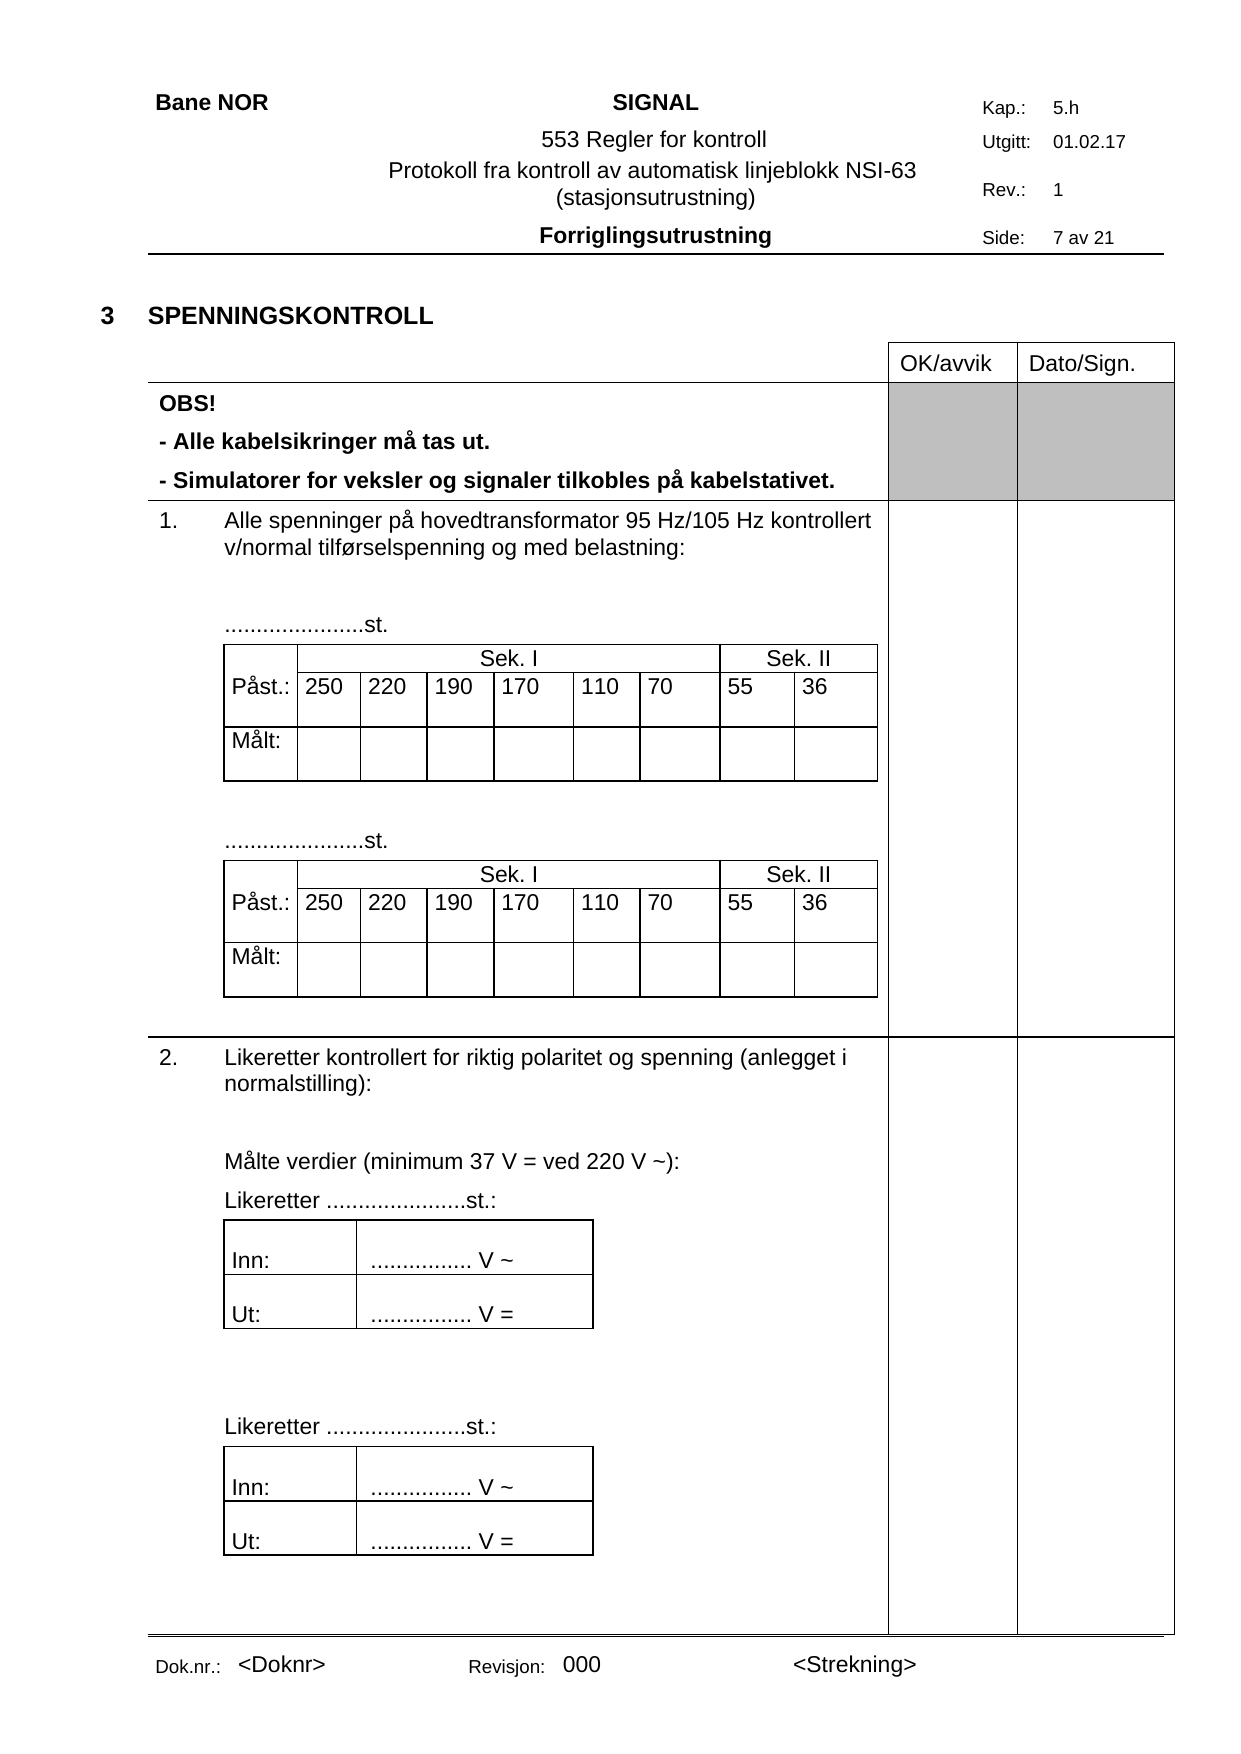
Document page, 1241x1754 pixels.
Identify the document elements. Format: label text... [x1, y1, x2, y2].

table_cell Ut: [225, 1502, 356, 1554]
table_cell [641, 943, 719, 996]
table_cell OBS! - Alle kabelsikringer må tas ut. - Simulatorer for veksler og signaler tilkobles på kabelstativet. [148, 383, 888, 500]
table_cell 1. [148, 501, 213, 1036]
table_header [225, 861, 297, 887]
table_cell [889, 501, 1017, 1036]
table_cell Påst.: [225, 672, 297, 726]
table_cell [428, 728, 493, 780]
table_cell 220 [361, 673, 426, 726]
table_cell [1018, 383, 1174, 500]
table_cell Likeretter kontrollert for riktig polaritet og spenning (anlegget i normalstilling): Målte verdier (minimum 37 V = ved 220 V ~): Likeretter ......................st.: Likeretter ......................st.: [213, 1038, 888, 1634]
table_cell Alle spenninger på hovedtransformator 95 Hz/105 Hz kontrollert v/normal tilførselspenning og med belastning: ......................st. ......................st. [213, 501, 888, 1036]
table_cell 70 [641, 889, 719, 942]
table_header Sek. I [298, 645, 719, 672]
table_header Sek. I [298, 861, 719, 887]
table_cell [361, 943, 426, 996]
table_cell Målt: [225, 728, 297, 780]
table_cell 55 [721, 673, 794, 726]
table_cell 250 [298, 889, 360, 942]
table_cell 250 [298, 673, 360, 726]
table_header [225, 645, 297, 672]
table_cell 36 [795, 889, 877, 942]
table_cell ................ V = [357, 1502, 592, 1554]
table_cell 110 [574, 673, 639, 726]
table_header Sek. II [721, 861, 877, 887]
table_cell Ut: [225, 1275, 356, 1328]
table_cell Påst.: [225, 888, 297, 942]
table_cell [574, 728, 639, 780]
table_cell [361, 728, 426, 780]
table_cell 190 [428, 673, 493, 726]
table_cell 220 [361, 889, 426, 942]
table_cell ................ V = [357, 1275, 592, 1328]
table_header ................ V ~ [357, 1221, 592, 1273]
table_cell [641, 728, 719, 780]
table_cell 170 [495, 889, 573, 942]
table_cell [889, 1038, 1017, 1634]
table_cell [889, 383, 1017, 500]
table_cell 190 [428, 889, 493, 942]
table_header Sek. II [721, 645, 877, 672]
table_cell [721, 728, 794, 780]
table_cell 110 [574, 889, 639, 942]
table_header Inn: [225, 1221, 356, 1273]
table_cell 55 [721, 889, 794, 942]
table_cell [1018, 501, 1174, 1036]
table_header ................ V ~ [357, 1447, 592, 1500]
table_cell [795, 728, 877, 780]
subtitle SPENNINGSKONTROLL [100, 301, 1152, 330]
table_cell [1018, 1038, 1174, 1634]
table_cell 70 [641, 673, 719, 726]
table_cell [795, 943, 877, 996]
table_header [213, 342, 888, 382]
table_cell [495, 943, 573, 996]
table_cell 36 [795, 673, 877, 726]
table_cell 2. [148, 1038, 213, 1634]
table_header Inn: [225, 1447, 356, 1500]
table_cell [495, 728, 573, 780]
table_cell 170 [495, 673, 573, 726]
table_header OK/avvik [889, 343, 1017, 382]
table_cell [721, 943, 794, 996]
table_cell [428, 943, 493, 996]
table_cell Målt: [225, 943, 297, 996]
table_cell [298, 943, 360, 996]
table_header Dato/Sign. [1018, 343, 1174, 382]
table_cell [574, 943, 639, 996]
table_header [148, 342, 213, 382]
table_cell [298, 728, 360, 780]
